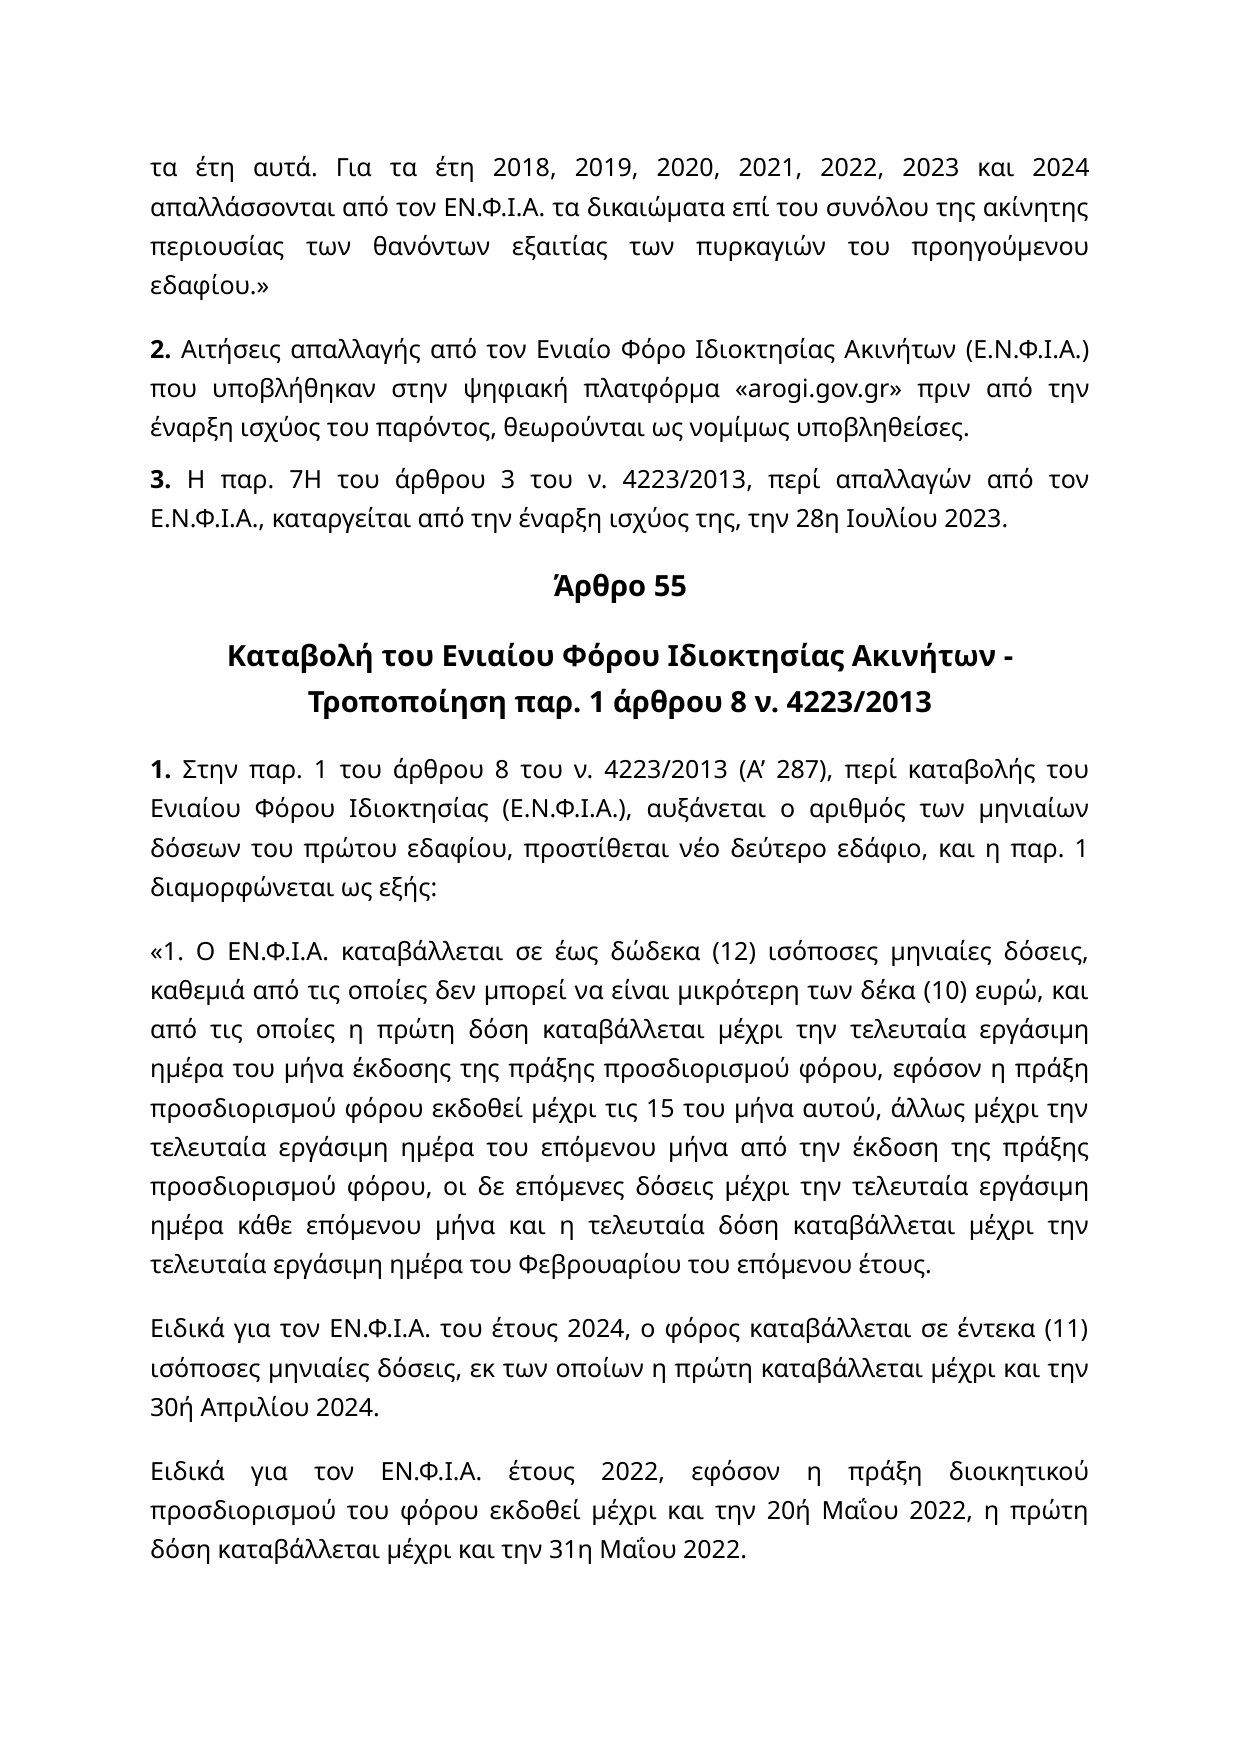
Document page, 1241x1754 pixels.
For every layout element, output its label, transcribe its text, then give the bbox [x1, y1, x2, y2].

text τα έτη αυτά. Για τα έτη 2018, 2019, 2020, 2021, 2022, 2023 και 2024 απαλλάσσονται από τον ΕΝ.Φ.Ι.Α. τα δικαιώματα επί του συνόλου της ακίνητης περιουσίας των θανόντων εξαιτίας των πυρκαγιών του προηγούμενου εδαφίου.» [150, 150, 1090, 302]
text Ειδικά για τον ΕΝ.Φ.Ι.Α. έτους 2022, εφόσον η πράξη διοικητικού προσδιορισμού του φόρου εκδοθεί μέχρι και την 20ή Μαΐου 2022, η πρώτη δόση καταβάλλεται μέχρι και την 31η Μαΐου 2022. [150, 1453, 1090, 1566]
subtitle Καταβολή του Ενιαίου Φόρου Ιδιοκτησίας Ακινήτων - Τροποποίηση παρ. 1 άρθρου 8 ν. 4223/2013 [150, 636, 1090, 721]
text «1. Ο ΕΝ.Φ.Ι.Α. καταβάλλεται σε έως δώδεκα (12) ισόποσες μηνιαίες δόσεις, καθεμιά από τις οποίες δεν μπορεί να είναι μικρότερη των δέκα (10) ευρώ, και από τις οποίες η πρώτη δόση καταβάλλεται μέχρι την τελευταία εργάσιμη ημέρα του μήνα έκδοσης της πράξης προσδιορισμού φόρου, εφόσον η πράξη προσδιορισμού φόρου εκδοθεί μέχρι τις 15 του μήνα αυτού, άλλως μέχρι την τελευταία εργάσιμη ημέρα του επόμενου μήνα από την έκδοση της πράξης προσδιορισμού φόρου, οι δε επόμενες δόσεις μέχρι την τελευταία εργάσιμη ημέρα κάθε επόμενου μήνα και η τελευταία δόση καταβάλλεται μέχρι την τελευταία εργάσιμη ημέρα του Φεβρουαρίου του επόμενου έτους. [150, 933, 1090, 1281]
subtitle Άρθρο 55 [150, 565, 1090, 605]
text 3. Η παρ. 7Η του άρθρου 3 του ν. 4223/2013, περί απαλλαγών από τον Ε.Ν.Φ.Ι.Α., καταργείται από την έναρξη ισχύος της, την 28η Ιουλίου 2023. [150, 462, 1090, 535]
text Ειδικά για τον ΕΝ.Φ.Ι.Α. του έτους 2024, ο φόρος καταβάλλεται σε έντεκα (11) ισόποσες μηνιαίες δόσεις, εκ των οποίων η πρώτη καταβάλλεται μέχρι και την 30ή Απριλίου 2024. [150, 1311, 1090, 1423]
text 1. Στην παρ. 1 του άρθρου 8 του ν. 4223/2013 (Α’ 287), περί καταβολής του Ενιαίου Φόρου Ιδιοκτησίας (Ε.Ν.Φ.Ι.Α.), αυξάνεται ο αριθμός των μηνιαίων δόσεων του πρώτου εδαφίου, προστίθεται νέο δεύτερο εδάφιο, και η παρ. 1 διαμορφώνεται ως εξής: [150, 752, 1090, 903]
text 2. Αιτήσεις απαλλαγής από τον Ενιαίο Φόρο Ιδιοκτησίας Ακινήτων (Ε.Ν.Φ.Ι.Α.) που υποβλήθηκαν στην ψηφιακή πλατφόρμα «arogi.gov.gr» πριν από την έναρξη ισχύος του παρόντος, θεωρούνται ως νομίμως υποβληθείσες. [150, 332, 1090, 444]
